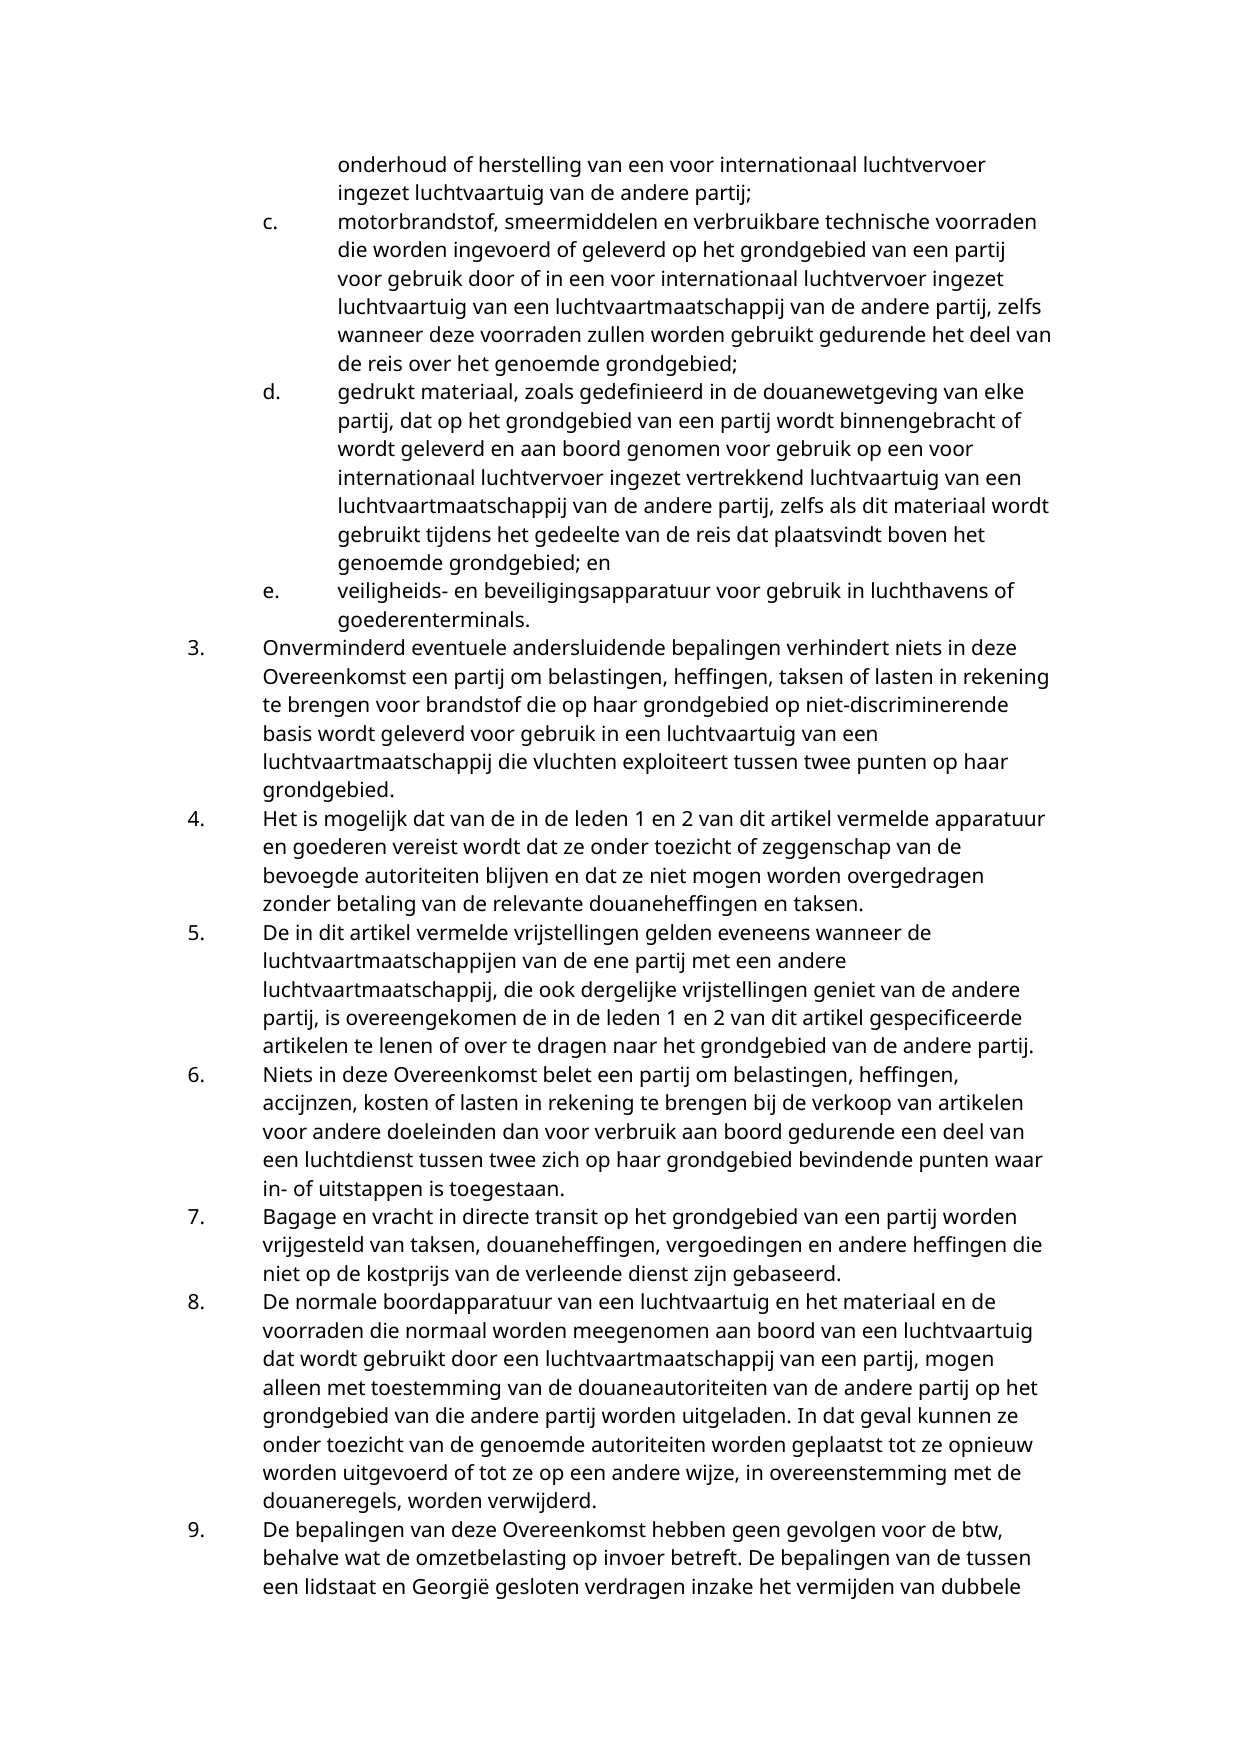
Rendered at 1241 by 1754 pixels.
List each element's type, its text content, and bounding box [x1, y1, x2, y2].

list onderhoud of herstelling van een voor internationaal luchtvervoer ingezet luchtvaartuig van de andere partij; [262, 150, 1053, 207]
list De normale boordapparatuur van een luchtvaartuig en het materiaal en de voorraden die normaal worden meegenomen aan boord van een luchtvaartuig dat wordt gebruikt door een luchtvaartmaatschappij van een partij, mogen alleen met toestemming van de douaneautoriteiten van de andere partij op het grondgebied van die andere partij worden uitgeladen. In dat geval kunnen ze onder toezicht van de genoemde autoriteiten worden geplaatst tot ze opnieuw worden uitgevoerd of tot ze op een andere wijze, in overeenstemming met de douaneregels, worden verwijderd. [187, 1287, 1053, 1515]
list gedrukt materiaal, zoals gedefinieerd in de douanewetgeving van elke partij, dat op het grondgebied van een partij wordt binnengebracht of wordt geleverd en aan boord genomen voor gebruik op een voor internationaal luchtvervoer ingezet vertrekkend luchtvaartuig van een luchtvaartmaatschappij van de andere partij, zelfs als dit materiaal wordt gebruikt tijdens het gedeelte van de reis dat plaatsvindt boven het genoemde grondgebied; en [262, 377, 1053, 577]
list veiligheids- en beveiligingsapparatuur voor gebruik in luchthavens of goederenterminals. [262, 577, 1053, 633]
list De bepalingen van deze Overeenkomst hebben geen gevolgen voor de btw, behalve wat de omzetbelasting op invoer betreft. De bepalingen van de tussen een lidstaat en Georgië gesloten verdragen inzake het vermijden van dubbele [187, 1515, 1053, 1600]
list De in dit artikel vermelde vrijstellingen gelden eveneens wanneer de luchtvaartmaatschappijen van de ene partij met een andere luchtvaartmaatschappij, die ook dergelijke vrijstellingen geniet van de andere partij, is overeengekomen de in de leden 1 en 2 van dit artikel gespecificeerde artikelen te lenen of over te dragen naar het grondgebied van de andere partij. [187, 918, 1053, 1060]
list motorbrandstof, smeermiddelen en verbruikbare technische voorraden die worden ingevoerd of geleverd op het grondgebied van een partij voor gebruik door of in een voor internationaal luchtvervoer ingezet luchtvaartuig van een luchtvaartmaatschappij van de andere partij, zelfs wanneer deze voorraden zullen worden gebruikt gedurende het deel van de reis over het genoemde grondgebied; [262, 207, 1053, 377]
list Bagage en vracht in directe transit op het grondgebied van een partij worden vrijgesteld van taksen, douaneheffingen, vergoedingen en andere heffingen die niet op de kostprijs van de verleende dienst zijn gebaseerd. [187, 1202, 1053, 1287]
list Niets in deze Overeenkomst belet een partij om belastingen, heffingen, accijnzen, kosten of lasten in rekening te brengen bij de verkoop van artikelen voor andere doeleinden dan voor verbruik aan boord gedurende een deel van een luchtdienst tussen twee zich op haar grondgebied bevindende punten waar in- of uitstappen is toegestaan. [187, 1060, 1053, 1202]
list Onverminderd eventuele andersluidende bepalingen verhindert niets in deze Overeenkomst een partij om belastingen, heffingen, taksen of lasten in rekening te brengen voor brandstof die op haar grondgebied op niet-discriminerende basis wordt geleverd voor gebruik in een luchtvaartuig van een luchtvaartmaatschappij die vluchten exploiteert tussen twee punten op haar grondgebied. [187, 633, 1053, 804]
list Het is mogelijk dat van de in de leden 1 en 2 van dit artikel vermelde apparatuur en goederen vereist wordt dat ze onder toezicht of zeggenschap van de bevoegde autoriteiten blijven en dat ze niet mogen worden overgedragen zonder betaling van de relevante douaneheffingen en taksen. [187, 804, 1053, 918]
